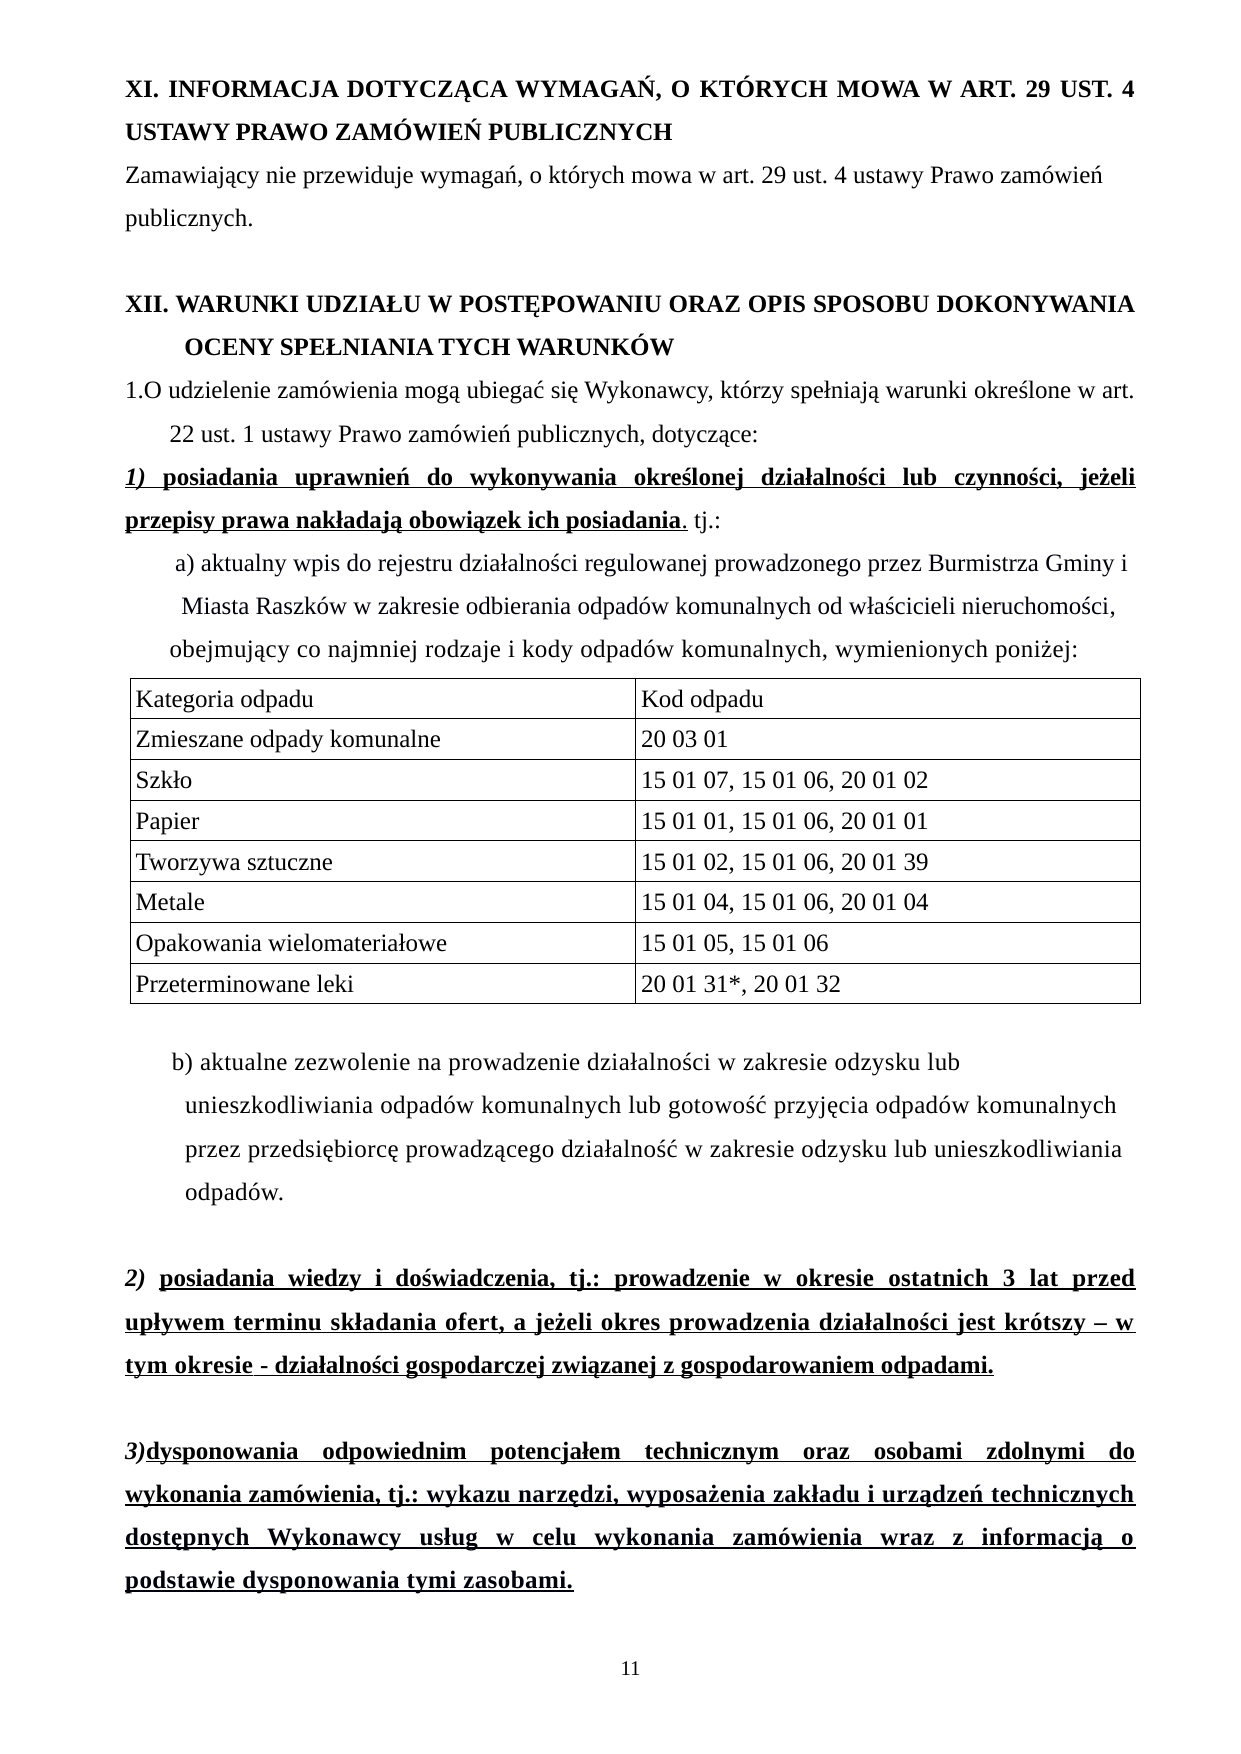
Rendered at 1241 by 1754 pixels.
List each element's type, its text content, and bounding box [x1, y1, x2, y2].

list dostępnych Wykonawcy usług w celu wykonania zamówienia wraz z informacją o [125, 1506, 1136, 1547]
table_cell Tworzywa sztuczne [131, 841, 635, 881]
list Miasta Raszków w zakresie odbierania odpadów komunalnych od właścicieli nieruchomości, [125, 591, 1136, 620]
table_cell 15 01 01, 15 01 06, 20 01 01 [636, 801, 1140, 840]
list b) aktualne zezwolenie na prowadzenie działalności w zakresie odzysku lub [125, 1047, 1136, 1076]
list O udzielenie zamówienia mogą ubiegać się Wykonawcy, którzy spełniają warunki określone w art. 22 ust. 1 ustawy Prawo zamówień publicznych, dotyczące: [125, 376, 1136, 447]
table_header Kategoria odpadu [131, 679, 635, 718]
list przepisy prawa nakładają obowiązek ich posiadania. tj.: [125, 488, 1136, 534]
table_cell Przeterminowane leki [131, 964, 635, 1003]
list XI. INFORMACJA DOTYCZĄCA WYMAGAŃ, O KTÓRYCH MOWA W ART. 29 UST. 4 USTAWY PRAWO ZAMÓWIEŃ PUBLICZNYCH [125, 74, 1136, 146]
text obejmujący co najmniej rodzaje i kody odpadów komunalnych, wymienionych poniżej: [169, 634, 1136, 663]
table_cell Zmieszane odpady komunalne [131, 719, 635, 759]
table_cell 15 01 02, 15 01 06, 20 01 39 [636, 841, 1140, 881]
list XII. WARUNKI UDZIAŁU W POSTĘPOWANIU ORAZ OPIS SPOSOBU DOKONYWANIA OCENY SPEŁNIANIA TYCH WARUNKÓW [125, 289, 1136, 361]
list tym okresie - działalności gospodarczej związanej z gospodarowaniem odpadami. [125, 1333, 1136, 1378]
table_cell 15 01 07, 15 01 06, 20 01 02 [636, 760, 1140, 800]
list 1) posiadania uprawnień do wykonywania określonej działalności lub czynności, jeżeli [125, 462, 1136, 487]
table_cell Papier [131, 801, 635, 840]
table_header Kod odpadu [636, 679, 1140, 718]
table_cell 20 03 01 [636, 719, 1140, 759]
list podstawie dysponowania tymi zasobami. [125, 1549, 1136, 1594]
list unieszkodliwiania odpadów komunalnych lub gotowość przyjęcia odpadów komunalnych [125, 1090, 1136, 1119]
list 3)dysponowania odpowiednim potencjałem technicznym oraz osobami zdolnymi do wykonania zamówienia, tj.: wykazu narzędzi, wyposażenia zakładu i urządzeń technicznych [125, 1436, 1136, 1504]
table_cell Opakowania wielomateriałowe [131, 923, 635, 963]
table_cell 15 01 05, 15 01 06 [636, 923, 1140, 963]
list odpadów. [125, 1177, 1136, 1206]
table_cell 15 01 04, 15 01 06, 20 01 04 [636, 882, 1140, 922]
table_cell 20 01 31*, 20 01 32 [636, 964, 1140, 1003]
table_cell Szkło [131, 760, 635, 800]
list a) aktualny wpis do rejestru działalności regulowanej prowadzonego przez Burmistrza Gminy i [125, 548, 1136, 577]
list przez przedsiębiorcę prowadzącego działalność w zakresie odzysku lub unieszkodliwiania [125, 1134, 1136, 1162]
table_cell Metale [131, 882, 635, 922]
list 2) posiadania wiedzy i doświadczenia, tj.: prowadzenie w okresie ostatnich 3 lat przed upływem terminu składania ofert, a jeżeli okres prowadzenia działalności jest krótszy – w [125, 1263, 1136, 1332]
text Zamawiający nie przewiduje wymagań, o których mowa w art. 29 ust. 4 ustawy Prawo zamówień publicznych. [125, 160, 1136, 232]
